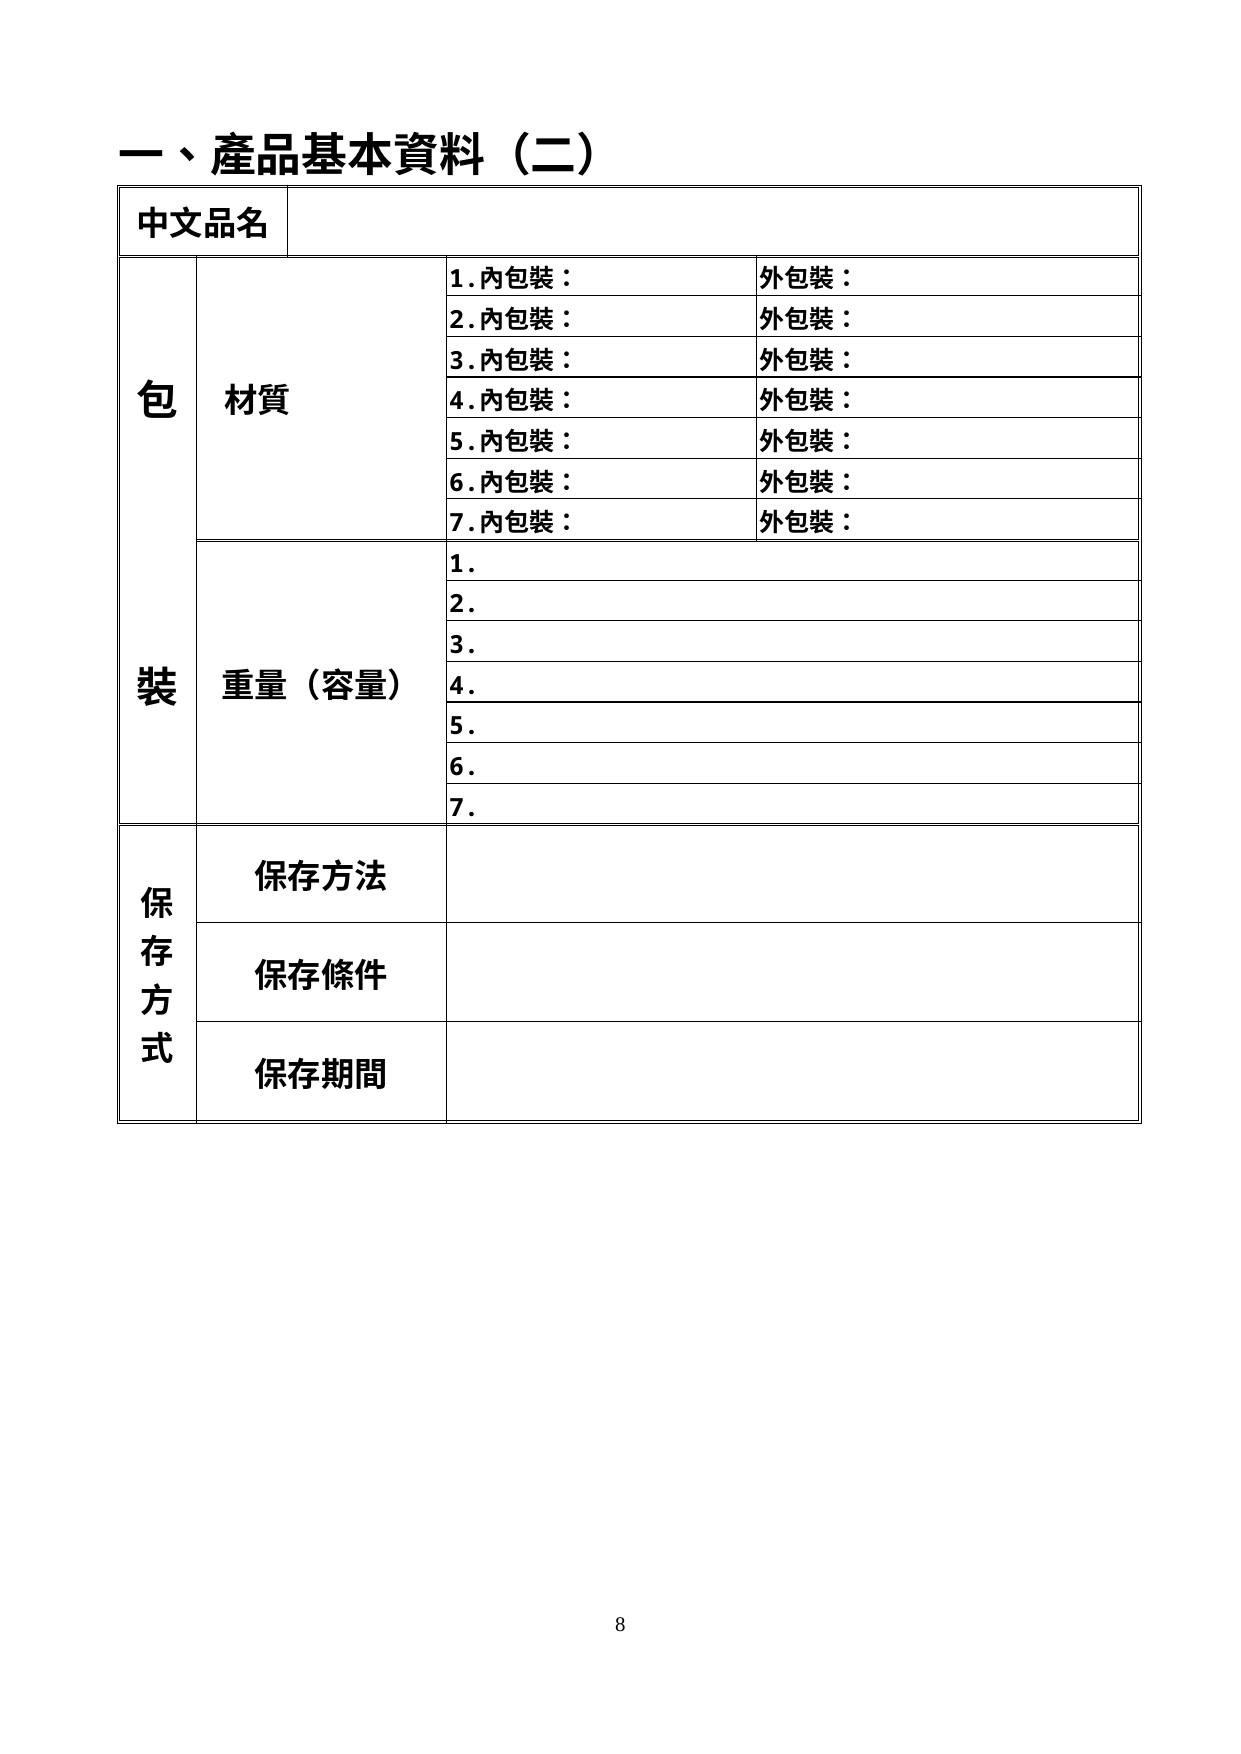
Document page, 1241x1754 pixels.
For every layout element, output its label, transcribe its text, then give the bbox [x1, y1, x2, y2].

table_cell 外包裝： [757, 258, 1138, 295]
table_cell [447, 923, 1138, 1021]
table_cell [447, 826, 1138, 922]
text 一、產品基本資料（二） [118, 118, 1122, 184]
table_cell 外包裝： [757, 418, 1138, 458]
table_cell 3.內包裝： [447, 337, 756, 376]
table_cell 包 裝 [120, 258, 196, 823]
table_cell 保存方式 [120, 826, 196, 1120]
table_cell 1.內包裝： [447, 258, 756, 295]
table_cell 材質 [197, 258, 446, 539]
table_cell 7.內包裝： [447, 499, 756, 539]
table_cell 5.內包裝： [447, 418, 756, 458]
table_cell 外包裝： [757, 378, 1138, 417]
table_header 中文品名 [120, 188, 287, 254]
table_cell 外包裝： [757, 459, 1138, 498]
table_cell 外包裝： [757, 337, 1138, 376]
table_cell 2. [447, 581, 1138, 620]
table_cell [447, 1022, 1138, 1120]
table_cell 1. [447, 542, 1138, 579]
table_header [288, 188, 1138, 254]
table_cell 7. [447, 784, 1138, 823]
table_cell 6. [447, 743, 1138, 783]
table_cell 保存方法 [197, 826, 446, 922]
table_cell 保存條件 [197, 923, 446, 1021]
table_cell 保存期間 [197, 1022, 446, 1120]
table_cell 3. [447, 621, 1138, 661]
table_cell 4. [447, 662, 1138, 701]
table_cell 4.內包裝： [447, 378, 756, 417]
table_cell 5. [447, 703, 1138, 742]
table_cell 6.內包裝： [447, 459, 756, 498]
table_cell 2.內包裝： [447, 296, 756, 336]
table_cell 外包裝： [757, 296, 1138, 336]
table_cell 重量（容量） [197, 542, 446, 823]
table_cell 外包裝： [757, 499, 1138, 539]
